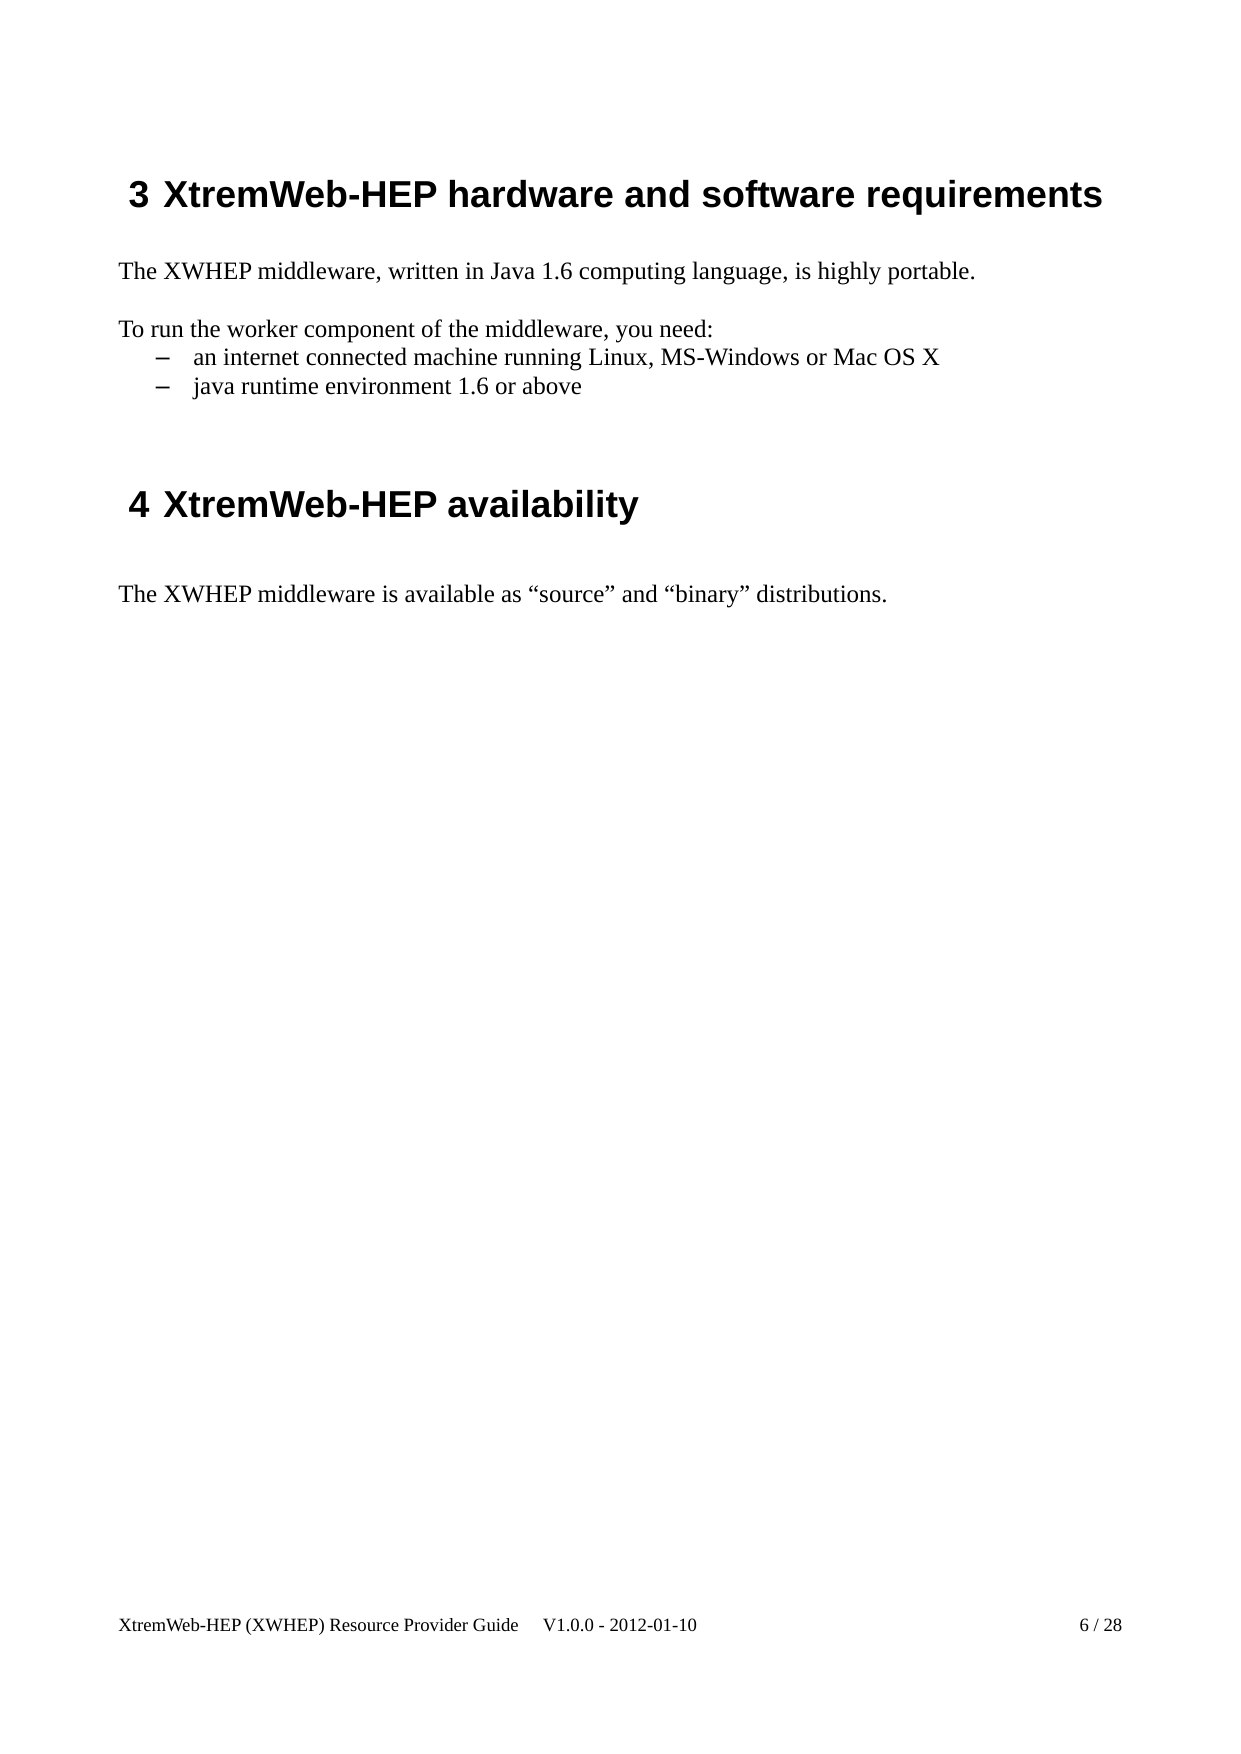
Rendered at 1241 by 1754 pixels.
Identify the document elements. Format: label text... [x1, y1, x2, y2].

text To run the worker component of the middleware, you need: [118, 314, 1122, 342]
subtitle XtremWeb-HEP availability [118, 482, 1122, 526]
text The XWHEP middleware, written in Java 1.6 computing language, is highly portable. [118, 256, 1122, 285]
text The XWHEP middleware is available as “source” and “binary” distributions. [118, 579, 1122, 608]
subtitle XtremWeb-HEP hardware and software requirements [118, 172, 1122, 215]
list an internet connected machine running Linux, MS-Windows or Mac OS X [156, 342, 1122, 371]
list java runtime environment 1.6 or above [156, 371, 1122, 400]
